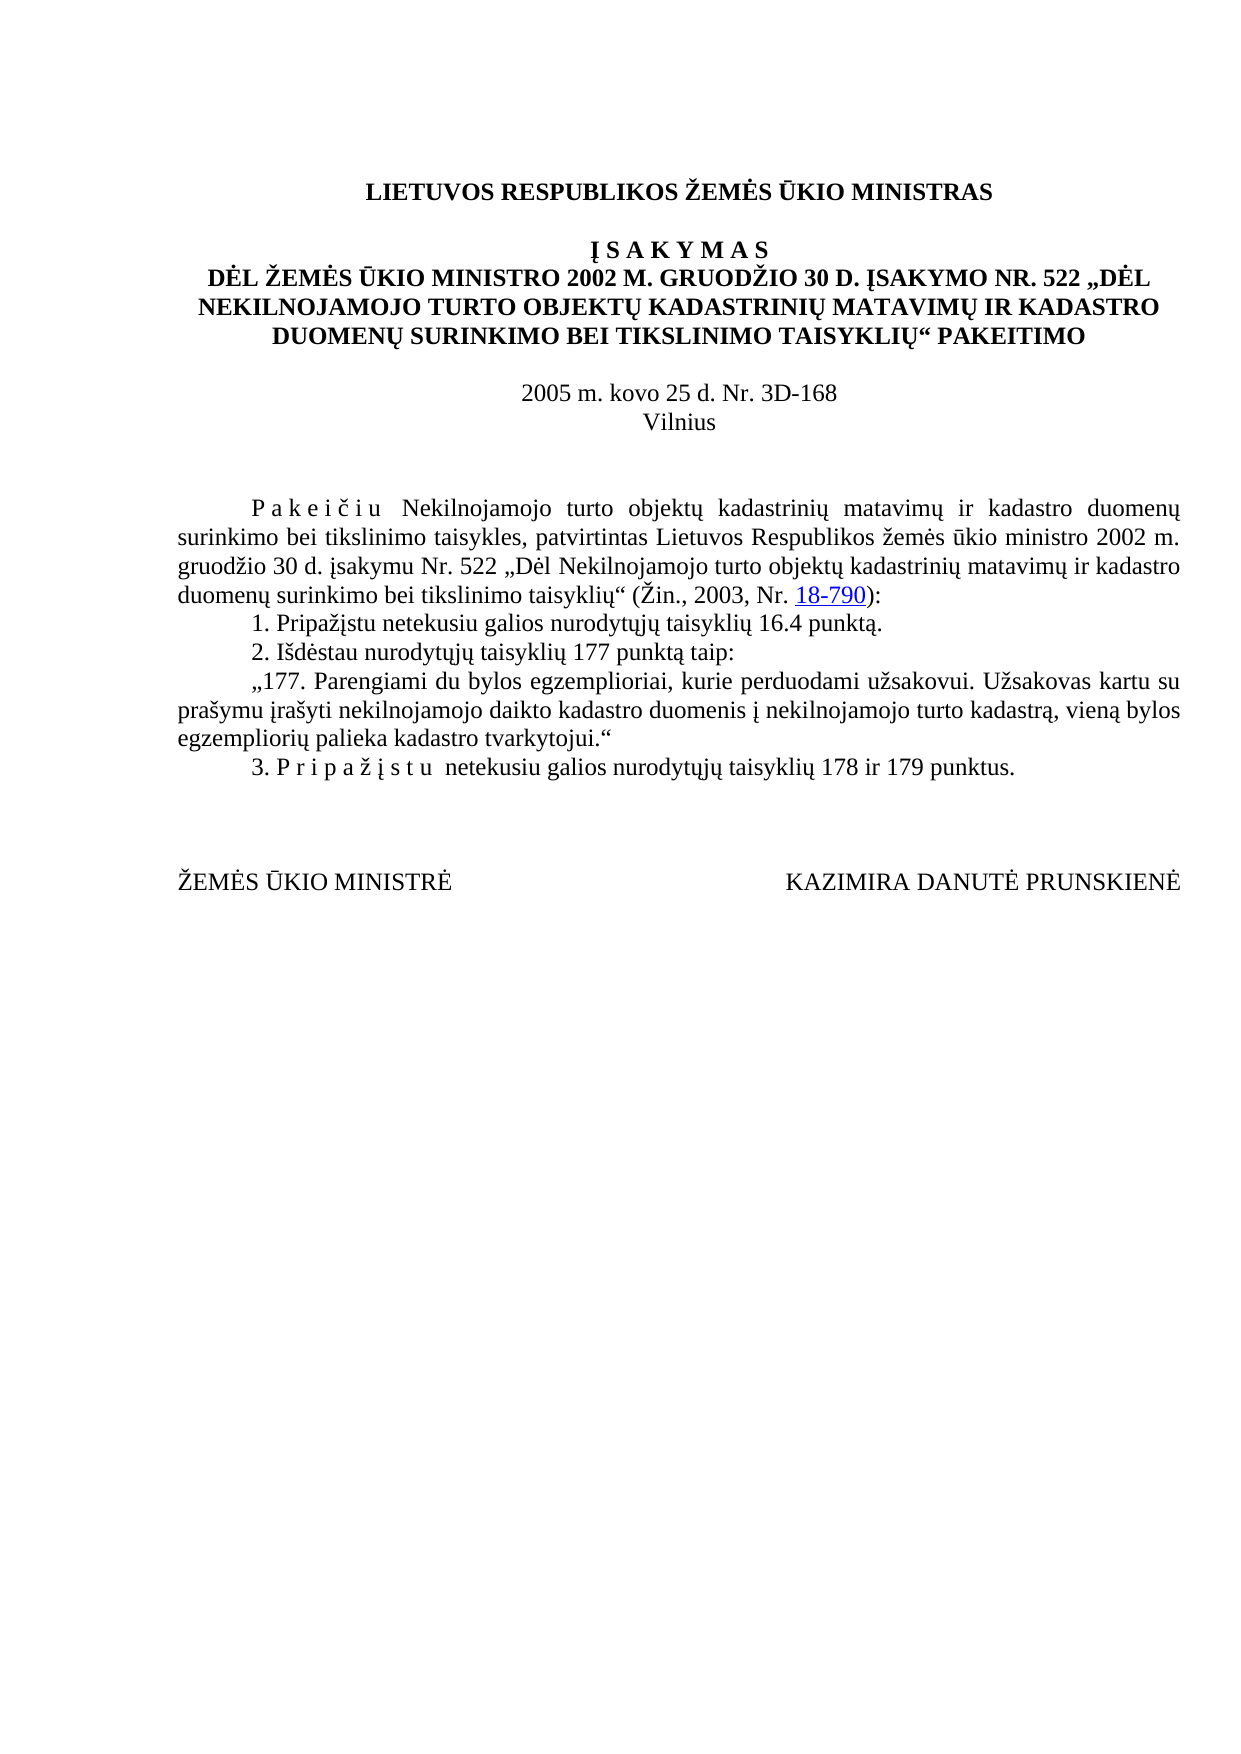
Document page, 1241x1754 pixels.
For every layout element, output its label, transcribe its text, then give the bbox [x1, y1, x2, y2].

text 2005 m. kovo 25 d. Nr. 3D-168 [177, 378, 1181, 407]
text ŽEMĖS ŪKIO MINISTRĖ KAZIMIRA DANUTĖ PRUNSKIENĖ [177, 867, 1181, 896]
text 1. Pripažįstu netekusiu galios nurodytųjų taisyklių 16.4 punktą. [177, 608, 1181, 637]
text Vilnius [177, 407, 1181, 436]
text Pakeičiu Nekilnojamojo turto objektų kadastrinių matavimų ir kadastro duomenų surinkimo bei tikslinimo taisykles, patvirtintas Lietuvos Respublikos žemės ūkio ministro 2002 m. gruodžio 30 d. įsakymu Nr. 522 „Dėl nekilnojamojo turto objektų kadastrinių matavimų ir kadastro duomenų surinkimo bei tikslinimo taisyklių“ (Žin., 2003, Nr. 18-790): [177, 493, 1181, 608]
text LIETUVOS RESPUBLIKOS ŽEMĖS ŪKIO MINISTRAS [177, 177, 1181, 206]
text DĖL ŽEMĖS ŪKIO MINISTRO 2002 M. GRUODŽIO 30 D. ĮSAKYMO NR. 522 „DĖL NEKILNOJAMOJO TURTO OBJEKTŲ KADASTRINIŲ MATAVIMŲ IR KADASTRO DUOMENŲ SURINKIMO BEI TIKSLINIMO TAISYKLIŲ“ PAKEITIMO [177, 263, 1181, 350]
text 2. Išdėstau nurodytųjų taisyklių 177 punktą taip: [177, 637, 1181, 666]
text Į S A K Y M A S [177, 235, 1181, 263]
text 3. Pripažįstu netekusiu galios nurodytųjų taisyklių 178 ir 179 punktus. [177, 752, 1181, 781]
text „177. Parengiami du bylos egzemplioriai, kurie perduodami užsakovui. Užsakovas kartu su prašymu įrašyti nekilnojamojo daikto kadastro duomenis į nekilnojamojo turto kadastrą, vieną bylos egzempliorių palieka kadastro tvarkytojui.“ [177, 666, 1181, 752]
